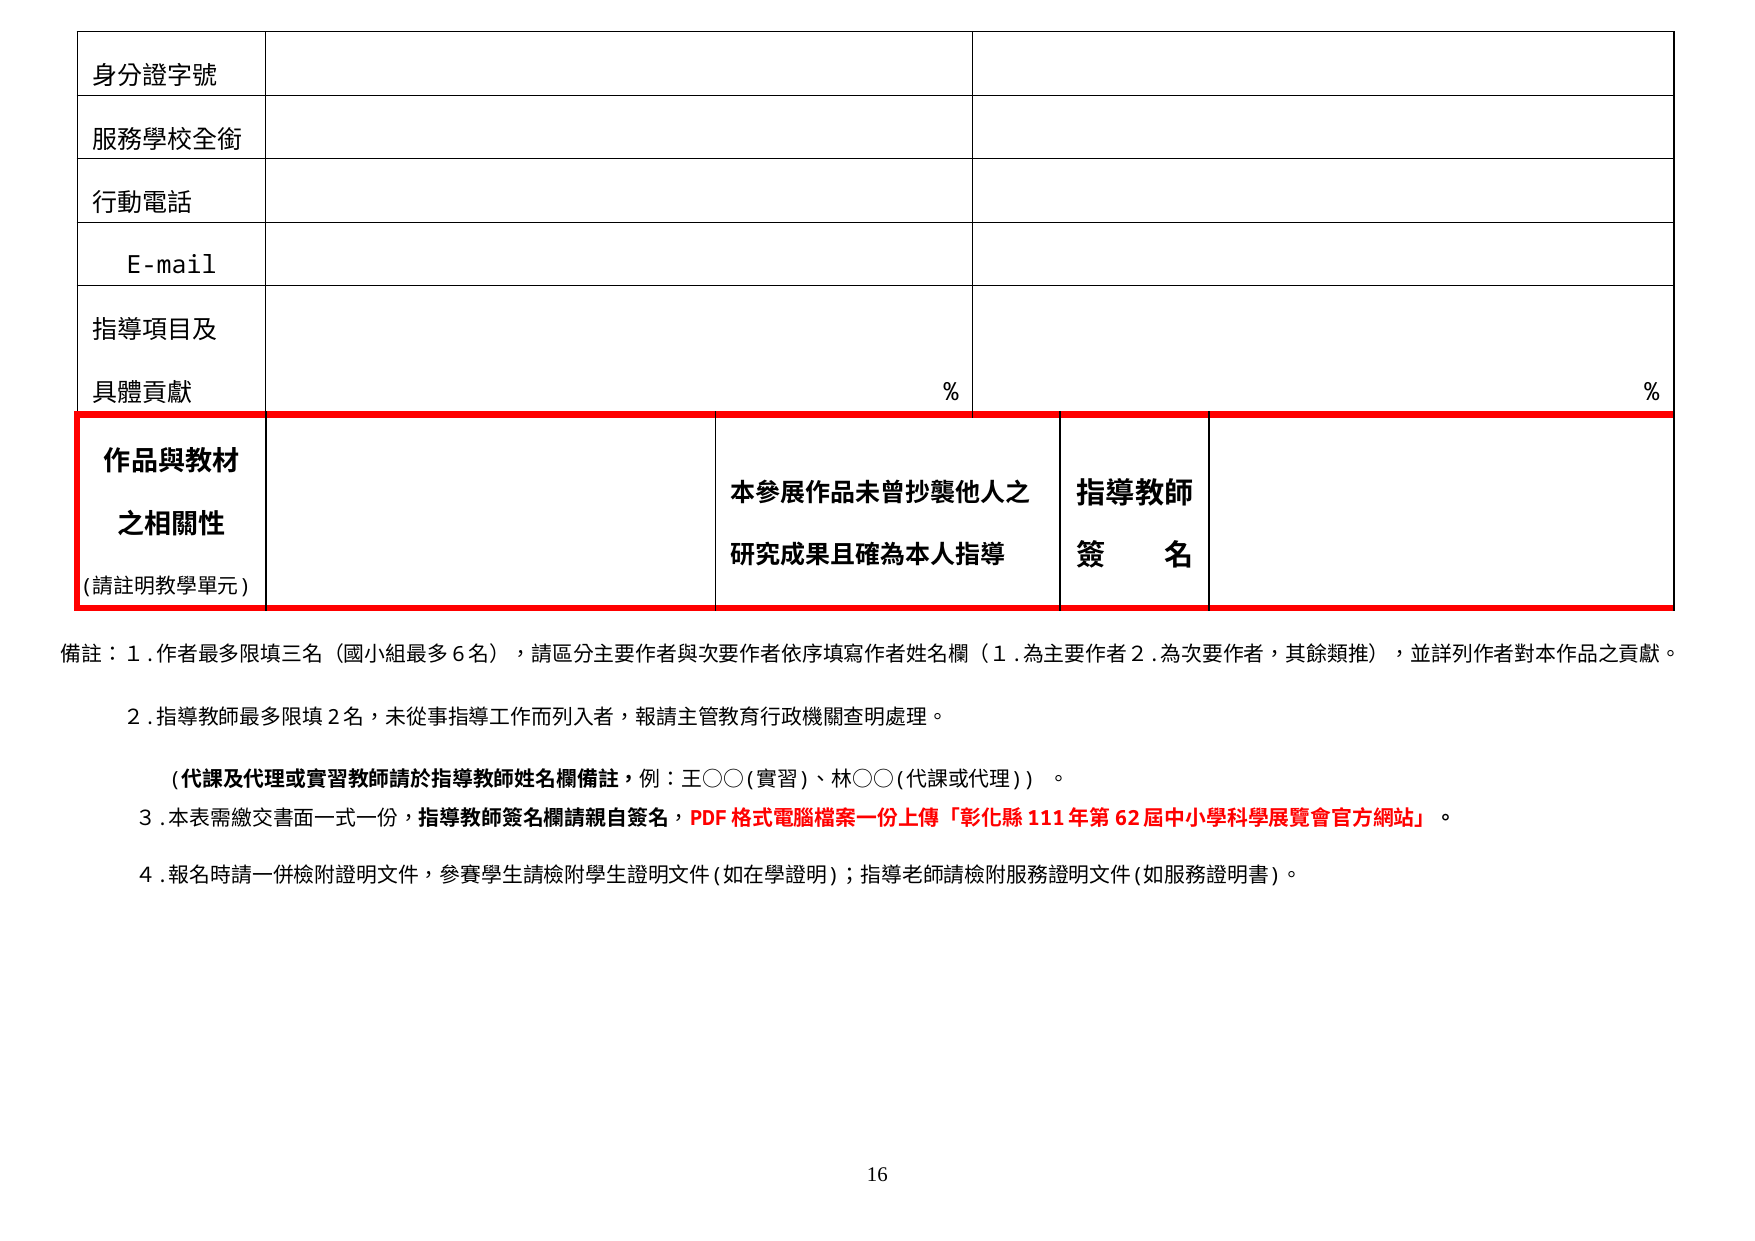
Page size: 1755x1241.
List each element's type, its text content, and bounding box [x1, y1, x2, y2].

table_cell [266, 96, 972, 158]
table_cell % [266, 286, 972, 411]
table_cell [973, 223, 1673, 285]
table_cell 指導項目及 具體貢獻 [78, 286, 265, 411]
table_cell 指導教師 簽 名 [1061, 418, 1208, 605]
table_cell [266, 159, 972, 222]
table_cell [973, 32, 1673, 94]
table_cell E-mail [78, 223, 265, 285]
table_cell 本參展作品未曾抄襲他人之研究成果且確為本人指導 [716, 418, 1059, 605]
table_cell [973, 159, 1673, 222]
table_cell % [973, 286, 1673, 411]
text 備註：１.作者最多限填三名（國小組最多6名），請區分主要作者與次要作者依序填寫作者姓名欄（１.為主要作者２.為次要作者，其餘類推），並詳列作者對本作品之貢獻。 [60, 611, 1719, 674]
table_cell [267, 418, 715, 605]
text ３.本表需繳交書面一式一份，指導教師簽名欄請親自簽名，PDF格式電腦檔案一份上傳「彰化縣111年第62屆中小學科學展覽會官方網站」。 [35, 799, 1719, 832]
table_cell 行動電話 [78, 159, 265, 222]
text ２.指導教師最多限填2名，未從事指導工作而列入者，報請主管教育行政機關查明處理。 [54, 674, 1719, 736]
table_cell 服務學校全銜 [78, 96, 265, 158]
text (代課及代理或實習教師請於指導教師姓名欄備註，例：王○○(實習)、林○○(代課或代理)) 。 [110, 736, 1719, 799]
table_cell [1210, 418, 1673, 605]
table_cell [973, 96, 1673, 158]
text ４.報名時請一併檢附證明文件，參賽學生請檢附學生證明文件(如在學證明)；指導老師請檢附服務證明文件(如服務證明書)。 [35, 832, 1719, 894]
table_cell 身分證字號 [78, 32, 265, 94]
table_cell [266, 223, 972, 285]
table_cell 作品與教材 之相關性 (請註明教學單元) [80, 418, 265, 605]
table_cell [266, 32, 972, 94]
